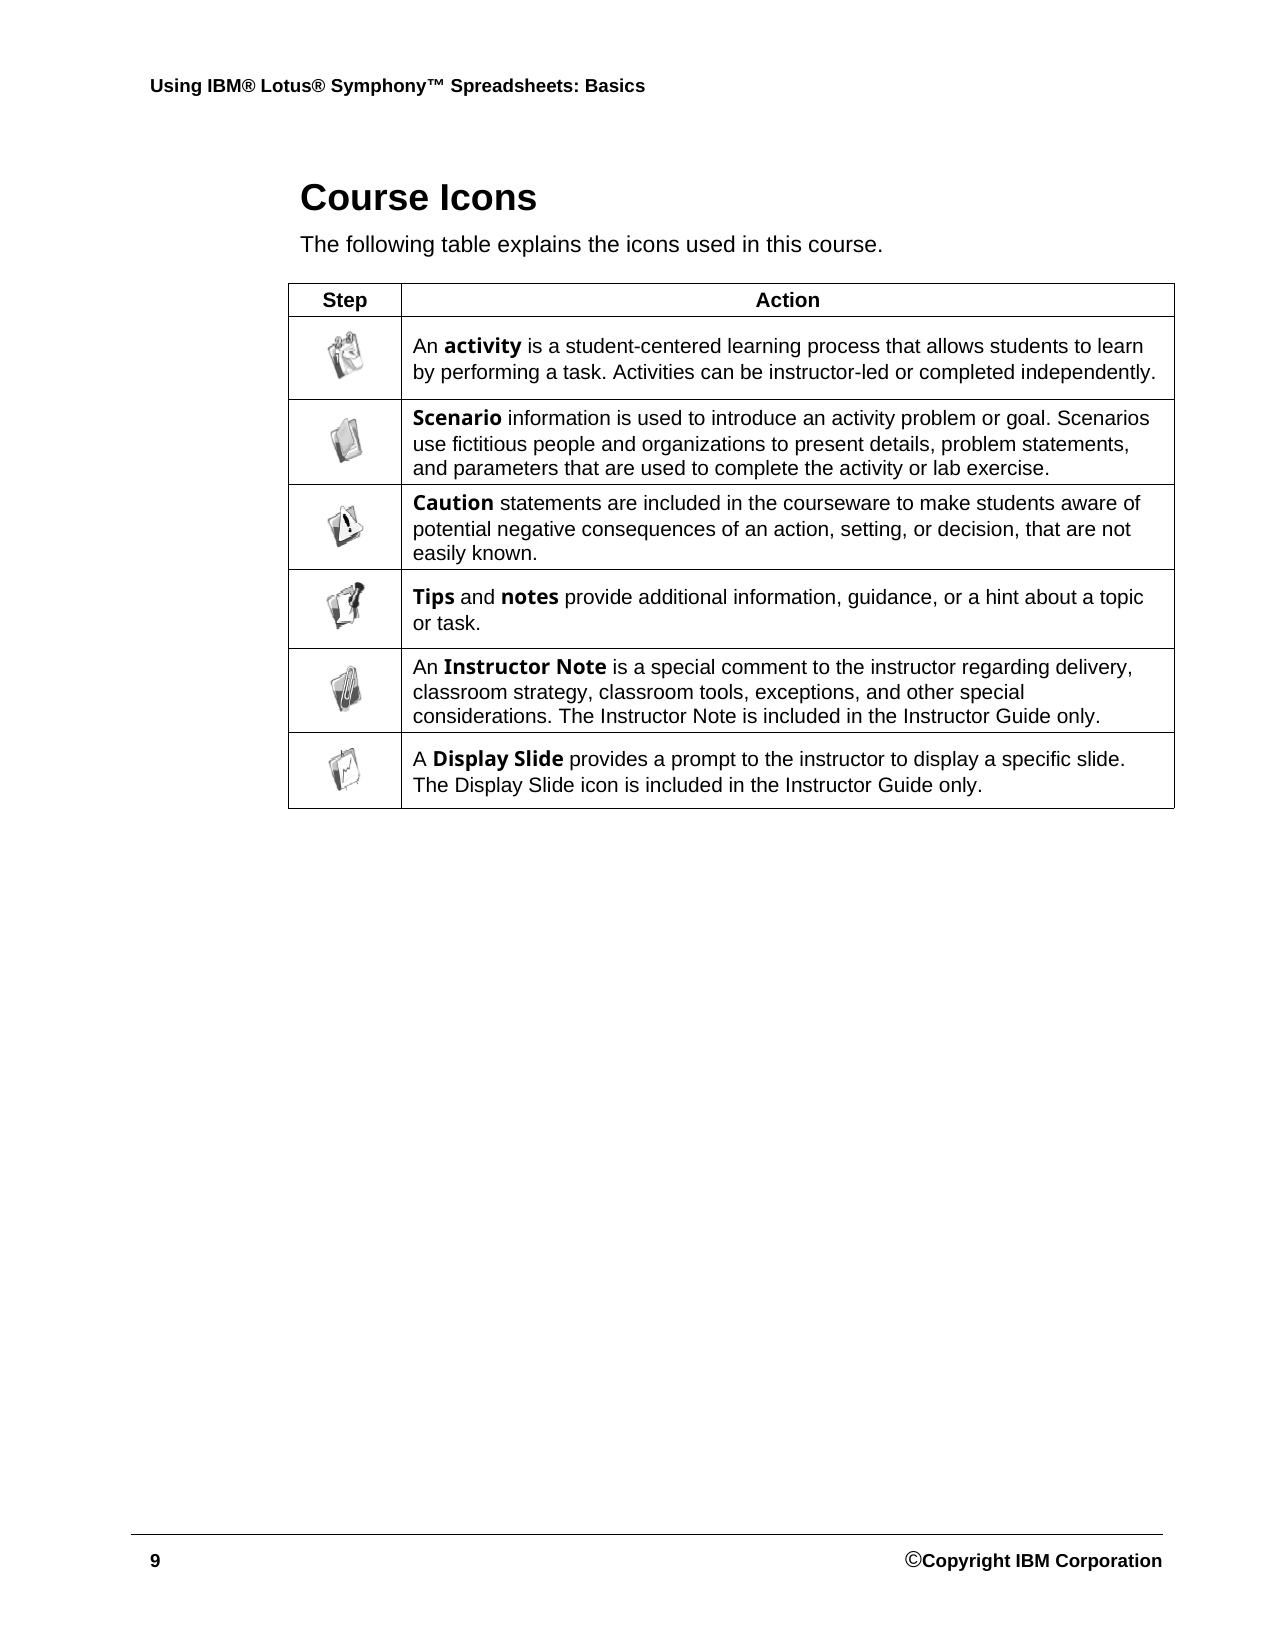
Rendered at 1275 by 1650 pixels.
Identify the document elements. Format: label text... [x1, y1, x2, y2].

picture [323, 745, 367, 795]
table_cell An Instructor Note is a special comment to the instructor regarding delivery, classroom strategy, classroom tools, exceptions, and other special considerations. The Instructor Note is included in the Instructor Guide only. [402, 649, 1174, 732]
table_header Step [289, 284, 401, 316]
table_cell [289, 649, 401, 732]
table_cell Tips and notes provide additional information, guidance, or a hint about a topic or task. [402, 570, 1174, 648]
table_cell An activity is a student-centered learning process that allows students to learn by performing a task. Activities can be instructor-led or completed independently. [402, 317, 1174, 399]
table_cell Caution statements are included in the courseware to make students aware of potential negative consequences of an action, setting, or decision, that are not easily known. [402, 485, 1174, 569]
subtitle Course Icons [300, 175, 1162, 218]
picture [323, 417, 366, 467]
picture [320, 502, 369, 551]
picture [316, 329, 374, 386]
table_cell [289, 485, 401, 569]
table_cell A Display Slide provides a prompt to the instructor to display a specific slide. The Display Slide icon is included in the Instructor Guide only. [402, 733, 1174, 808]
text The following table explains the icons used in this course. [300, 231, 1162, 257]
table_cell [289, 317, 401, 399]
picture [324, 664, 366, 716]
table_cell [289, 400, 401, 484]
table_header Action [402, 284, 1174, 316]
table_cell Scenario information is used to introduce an activity problem or goal. Scenarios use fictitious people and organizations to present details, problem statements, and parameters that are used to complete the activity or lab exercise. [402, 400, 1174, 484]
table_cell [289, 733, 401, 808]
table_cell [289, 570, 401, 648]
picture [321, 582, 369, 635]
